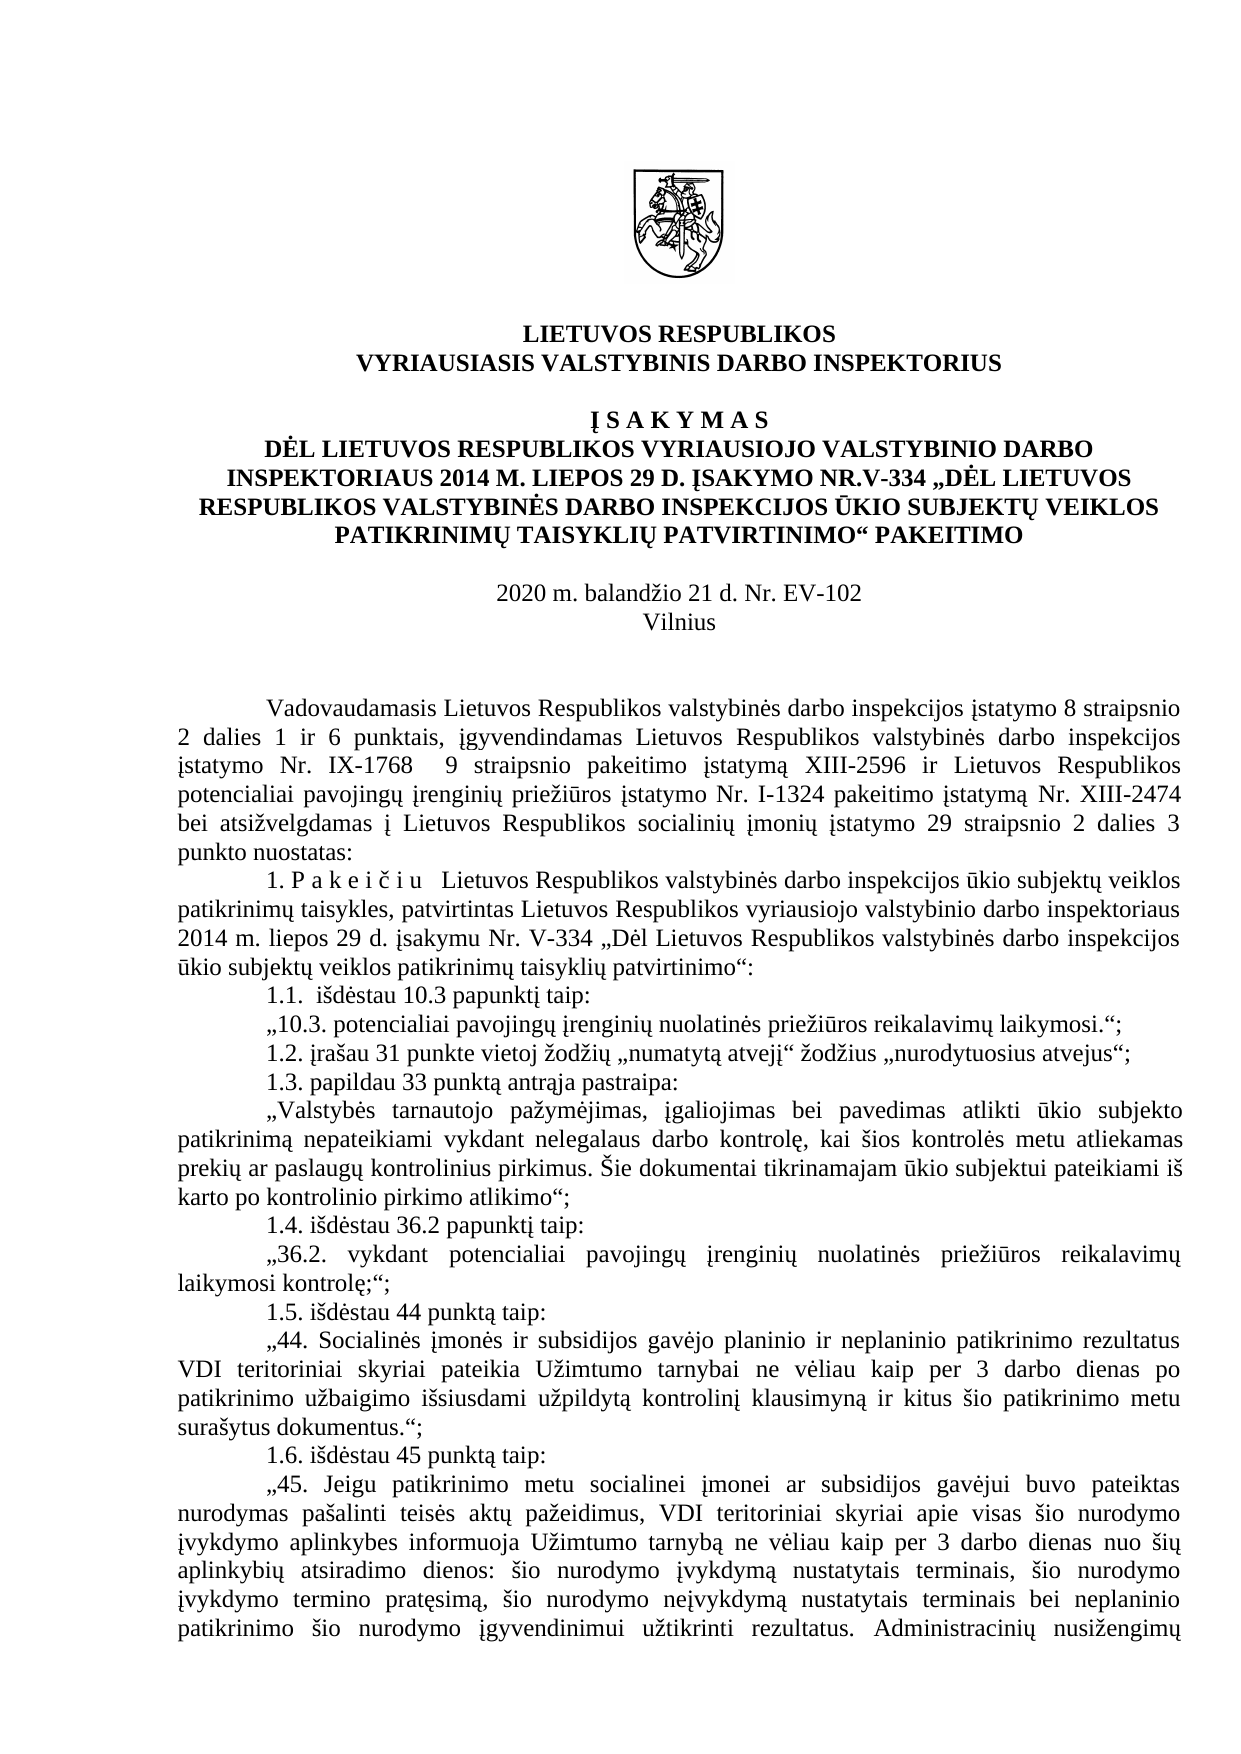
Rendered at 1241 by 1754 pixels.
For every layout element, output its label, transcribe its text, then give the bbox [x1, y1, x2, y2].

text 1.5. išdėstau 44 punktą taip: [177, 1297, 1181, 1325]
text „Valstybės tarnautojo pažymėjimas, įgaliojimas bei pavedimas atlikti ūkio subjekto patikrinimą nepateikiami vykdant nelegalaus darbo kontrolę, kai šios kontrolės metu atliekamas prekių ar paslaugų kontrolinius pirkimus. Šie dokumentai tikrinamajam ūkio subjektui pateikiami iš karto po kontrolinio pirkimo atlikimo“; [177, 1095, 1184, 1210]
text „45. Jeigu patikrinimo metu socialinei įmonei ar subsidijos gavėjui buvo pateiktas nurodymas pašalinti teisės aktų pažeidimus, VDI teritoriniai skyriai apie visas šio nurodymo įvykdymo aplinkybes informuoja Užimtumo tarnybą ne vėliau kaip per 3 darbo dienas nuo šių aplinkybių atsiradimo dienos: šio nurodymo įvykdymą nustatytais terminais, šio nurodymo įvykdymo termino pratęsimą, šio nurodymo neįvykdymą nustatytais terminais bei neplaninio patikrinimo šio nurodymo įgyvendinimui užtikrinti rezultatus. Administracinių nusižengimų [177, 1469, 1181, 1642]
text DĖL LIETUVOS RESPUBLIKOS VYRIAUSIOJO VALSTYBINIO DARBO INSPEKTORIAUS 2014 M. LIEPOS 29 D. ĮSAKYMO NR.V-334 „DĖL LIETUVOS RESPUBLIKOS VALSTYBINĖS DARBO INSPEKCIJOS ŪKIO SUBJEKTŲ VEIKLOS PATIKRINIMŲ TAISYKLIŲ PATVIRTINIMO“ PAKEITIMO [177, 434, 1181, 549]
text 1. P a k e i č i u Lietuvos Respublikos valstybinės darbo inspekcijos ūkio subjektų veiklos patikrinimų taisykles, patvirtintas Lietuvos Respublikos vyriausiojo valstybinio darbo inspektoriaus 2014 m. liepos 29 d. įsakymu Nr. V-334 „Dėl Lietuvos Respublikos valstybinės darbo inspekcijos ūkio subjektų veiklos patikrinimų taisyklių patvirtinimo“: [177, 865, 1181, 980]
text 1.4. išdėstau 36.2 papunktį taip: [177, 1210, 1181, 1239]
text Į S A K Y M A S [177, 405, 1181, 434]
text VYRIAUSIASIS VALSTYBINIS DARBO INSPEKTORIUS [177, 348, 1181, 377]
text 2020 m. balandžio 21 d. Nr. EV-102 [177, 578, 1181, 607]
text Vilnius [177, 607, 1181, 635]
text 1.6. išdėstau 45 punktą taip: [177, 1440, 1181, 1469]
text 1.3. papildau 33 punktą antrąja pastraipa: [177, 1067, 1184, 1095]
text 1.2. įrašau 31 punkte vietoj žodžių „numatytą atvejį“ žodžius „nurodytuosius atvejus“; [177, 1038, 1184, 1067]
text LIETUVOS RESPUBLIKOS [177, 319, 1181, 348]
text „36.2. vykdant potencialiai pavojingų įrenginių nuolatinės priežiūros reikalavimų laikymosi kontrolę;“; [177, 1239, 1181, 1297]
text „44. Socialinės įmonės ir subsidijos gavėjo planinio ir neplaninio patikrinimo rezultatus VDI teritoriniai skyriai pateikia Užimtumo tarnybai ne vėliau kaip per 3 darbo dienas po patikrinimo užbaigimo išsiusdami užpildytą kontrolinį klausimyną ir kitus šio patikrinimo metu surašytus dokumentus.“; [177, 1325, 1181, 1440]
text „10.3. potencialiai pavojingų įrenginių nuolatinės priežiūros reikalavimų laikymosi.“; [177, 1009, 1184, 1038]
text 1.1. išdėstau 10.3 papunktį taip: [177, 980, 1184, 1009]
text Vadovaudamasis Lietuvos Respublikos valstybinės darbo inspekcijos įstatymo 8 straipsnio 2 dalies 1 ir 6 punktais, įgyvendindamas Lietuvos Respublikos valstybinės darbo inspekcijos įstatymo Nr. IX-1768 9 straipsnio pakeitimo įstatymą XIII-2596 ir Lietuvos Respublikos potencialiai pavojingų įrenginių priežiūros įstatymo Nr. I-1324 pakeitimo įstatymą Nr. XIII-2474 bei atsižvelgdamas į Lietuvos Respublikos socialinių įmonių įstatymo 29 straipsnio 2 dalies 3 punkto nuostatas: [177, 693, 1181, 865]
